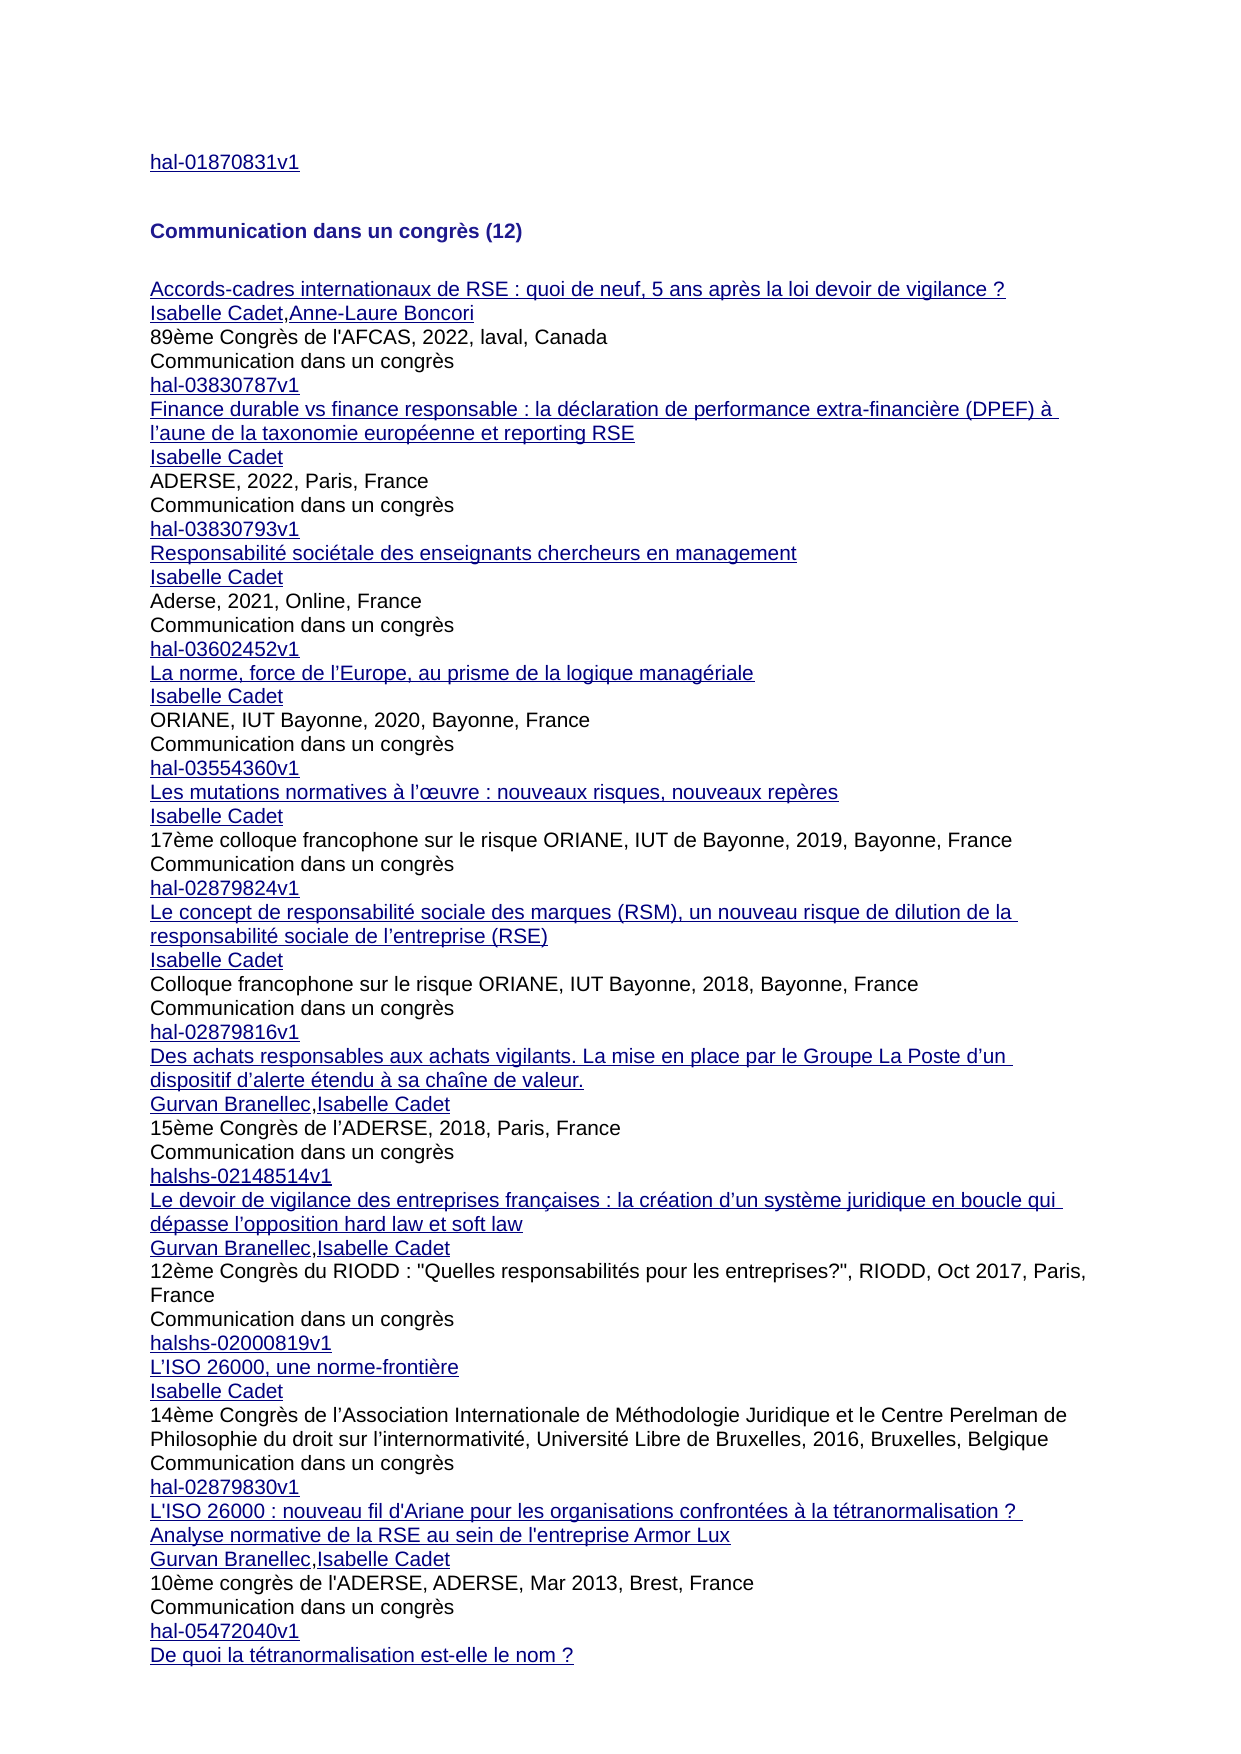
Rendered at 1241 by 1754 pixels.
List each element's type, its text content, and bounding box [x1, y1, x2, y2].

table_cell Des achats responsables aux achats vigilants. La mise en place par le Groupe La Poste d’un dispositif d’alerte étendu à sa chaîne de valeur. Gurvan Branellec,Isabelle Cadet 15ème Congrès de l’ADERSE, 2018, Paris, France Communication dans un congrès halshs-02148514v1 [150, 1044, 1090, 1187]
table_cell hal-01870831v1 [150, 150, 1090, 174]
table_cell Responsabilité sociétale des enseignants chercheurs en management Isabelle Cadet Aderse, 2021, Online, France Communication dans un congrès hal-03602452v1 [150, 541, 1090, 660]
table_cell La norme, force de l’Europe, au prisme de la logique managériale Isabelle Cadet ORIANE, IUT Bayonne, 2020, Bayonne, France Communication dans un congrès hal-03554360v1 [150, 660, 1090, 780]
table_cell Finance durable vs finance responsable : la déclaration de performance extra-financière (DPEF) à l’aune de la taxonomie européenne et reporting RSE Isabelle Cadet ADERSE, 2022, Paris, France Communication dans un congrès hal-03830793v1 [150, 397, 1090, 541]
table_cell De quoi la tétranormalisation est-elle le nom ? [150, 1643, 1090, 1667]
table_header Accords-cadres internationaux de RSE : quoi de neuf, 5 ans après la loi devoir de vigilance ? Isabelle Cadet,Anne-Laure Boncori 89ème Congrès de l'AFCAS, 2022, laval, Canada Communication dans un congrès hal-03830787v1 [150, 277, 1090, 397]
table_cell L'ISO 26000 : nouveau fil d'Ariane pour les organisations confrontées à la tétranormalisation ? Analyse normative de la RSE au sein de l'entreprise Armor Lux Gurvan Branellec,Isabelle Cadet 10ème congrès de l'ADERSE, ADERSE, Mar 2013, Brest, France Communication dans un congrès hal-05472040v1 [150, 1499, 1090, 1643]
table_cell L’ISO 26000, une norme-frontière Isabelle Cadet 14ème Congrès de l’Association Internationale de Méthodologie Juridique et le Centre Perelman de Philosophie du droit sur l’internormativité, Université Libre de Bruxelles, 2016, Bruxelles, Belgique Communication dans un congrès hal-02879830v1 [150, 1355, 1090, 1499]
table_cell Le devoir de vigilance des entreprises françaises : la création d’un système juridique en boucle qui dépasse l’opposition hard law et soft law Gurvan Branellec,Isabelle Cadet 12ème Congrès du RIODD : "Quelles responsabilités pour les entreprises?", RIODD, Oct 2017, Paris, France Communication dans un congrès halshs-02000819v1 [150, 1188, 1090, 1355]
subtitle Communication dans un congrès (12) [150, 219, 1090, 243]
table_cell Le concept de responsabilité sociale des marques (RSM), un nouveau risque de dilution de la responsabilité sociale de l’entreprise (RSE) Isabelle Cadet Colloque francophone sur le risque ORIANE, IUT Bayonne, 2018, Bayonne, France Communication dans un congrès hal-02879816v1 [150, 900, 1090, 1044]
table_cell Les mutations normatives à l’œuvre : nouveaux risques, nouveaux repères Isabelle Cadet 17ème colloque francophone sur le risque ORIANE, IUT de Bayonne, 2019, Bayonne, France Communication dans un congrès hal-02879824v1 [150, 780, 1090, 900]
